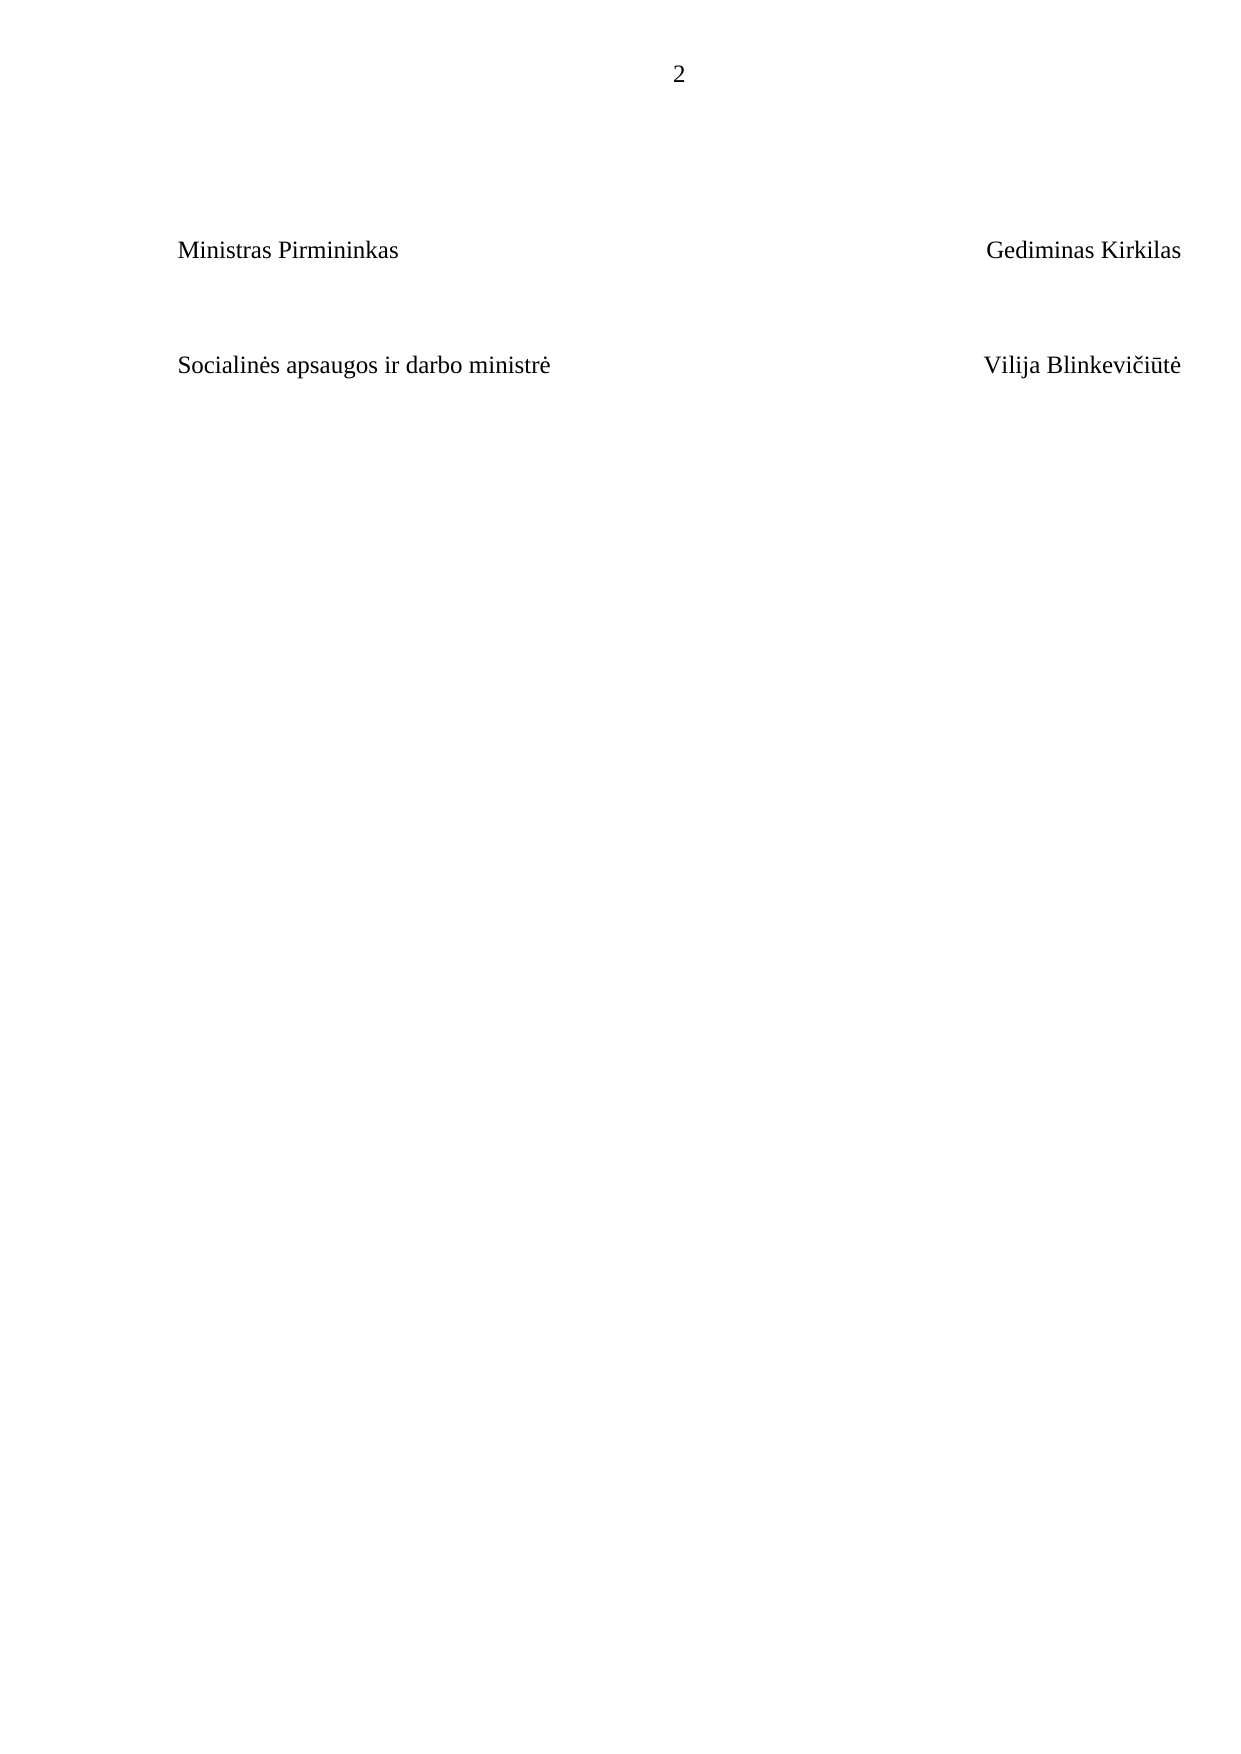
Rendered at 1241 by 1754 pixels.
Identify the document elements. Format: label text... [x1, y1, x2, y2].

text Ministras Pirmininkas Gediminas Kirkilas [177, 235, 1181, 263]
text Socialinės apsaugos ir darbo ministrė Vilija Blinkevičiūtė [177, 350, 1181, 378]
